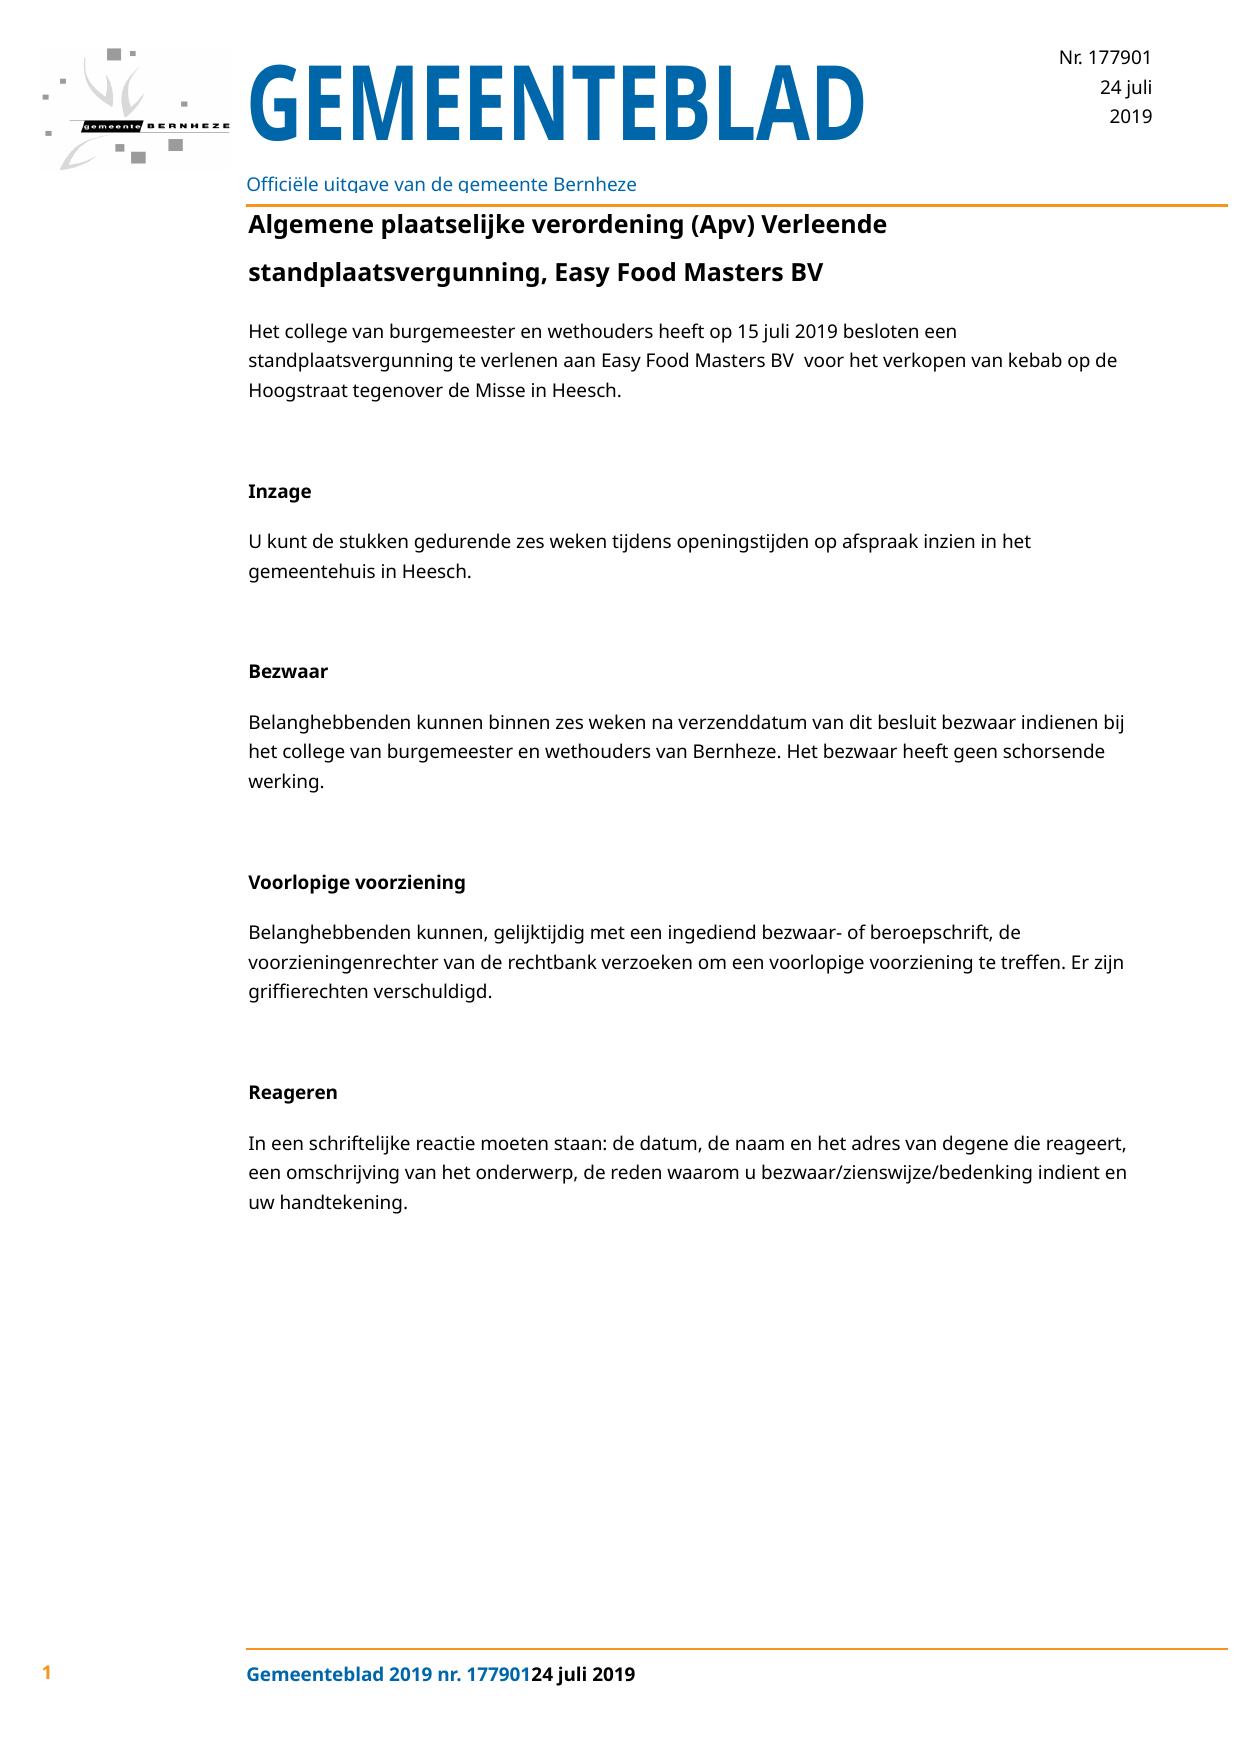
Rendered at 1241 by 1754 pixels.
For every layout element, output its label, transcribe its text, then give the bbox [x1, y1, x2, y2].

text Algemene plaatselijke verordening (Apv) Verleende standplaatsvergunning, Easy Food Masters BV [248, 207, 1152, 288]
text Bezwaar [248, 659, 1152, 684]
text Voorlopige voorziening [248, 869, 1152, 895]
text In een schriftelijke reactie moeten staan: de datum, de naam en het adres van degene die reageert, een omschrijving van het onderwerp, de reden waarom u bezwaar/zienswijze/bedenking indient en uw handtekening. [248, 1130, 1152, 1215]
text Het college van burgemeester en wethouders heeft op 15 juli 2019 besloten een standplaatsvergunning te verlenen aan Easy Food Masters BV voor het verkopen van kebab op de Hoogstraat tegenover de Misse in Heesch. [248, 318, 1152, 403]
text Belanghebbenden kunnen, gelijktijdig met een ingediend bezwaar- of beroepschrift, de voorzieningenrechter van de rechtbank verzoeken om een voorlopige voorziening te treffen. Er zijn griffierechten verschuldigd. [248, 919, 1152, 1004]
text Reageren [248, 1079, 1152, 1105]
text Inzage [248, 478, 1152, 504]
text U kunt de stukken gedurende zes weken tijdens openingstijden op afspraak inzien in het gemeentehuis in Heesch. [248, 528, 1152, 584]
picture [41, 47, 231, 172]
text Belanghebbenden kunnen binnen zes weken na verzenddatum van dit besluit bezwaar indienen bij het college van burgemeester en wethouders van Bernheze. Het bezwaar heeft geen schorsende werking. [248, 709, 1152, 794]
